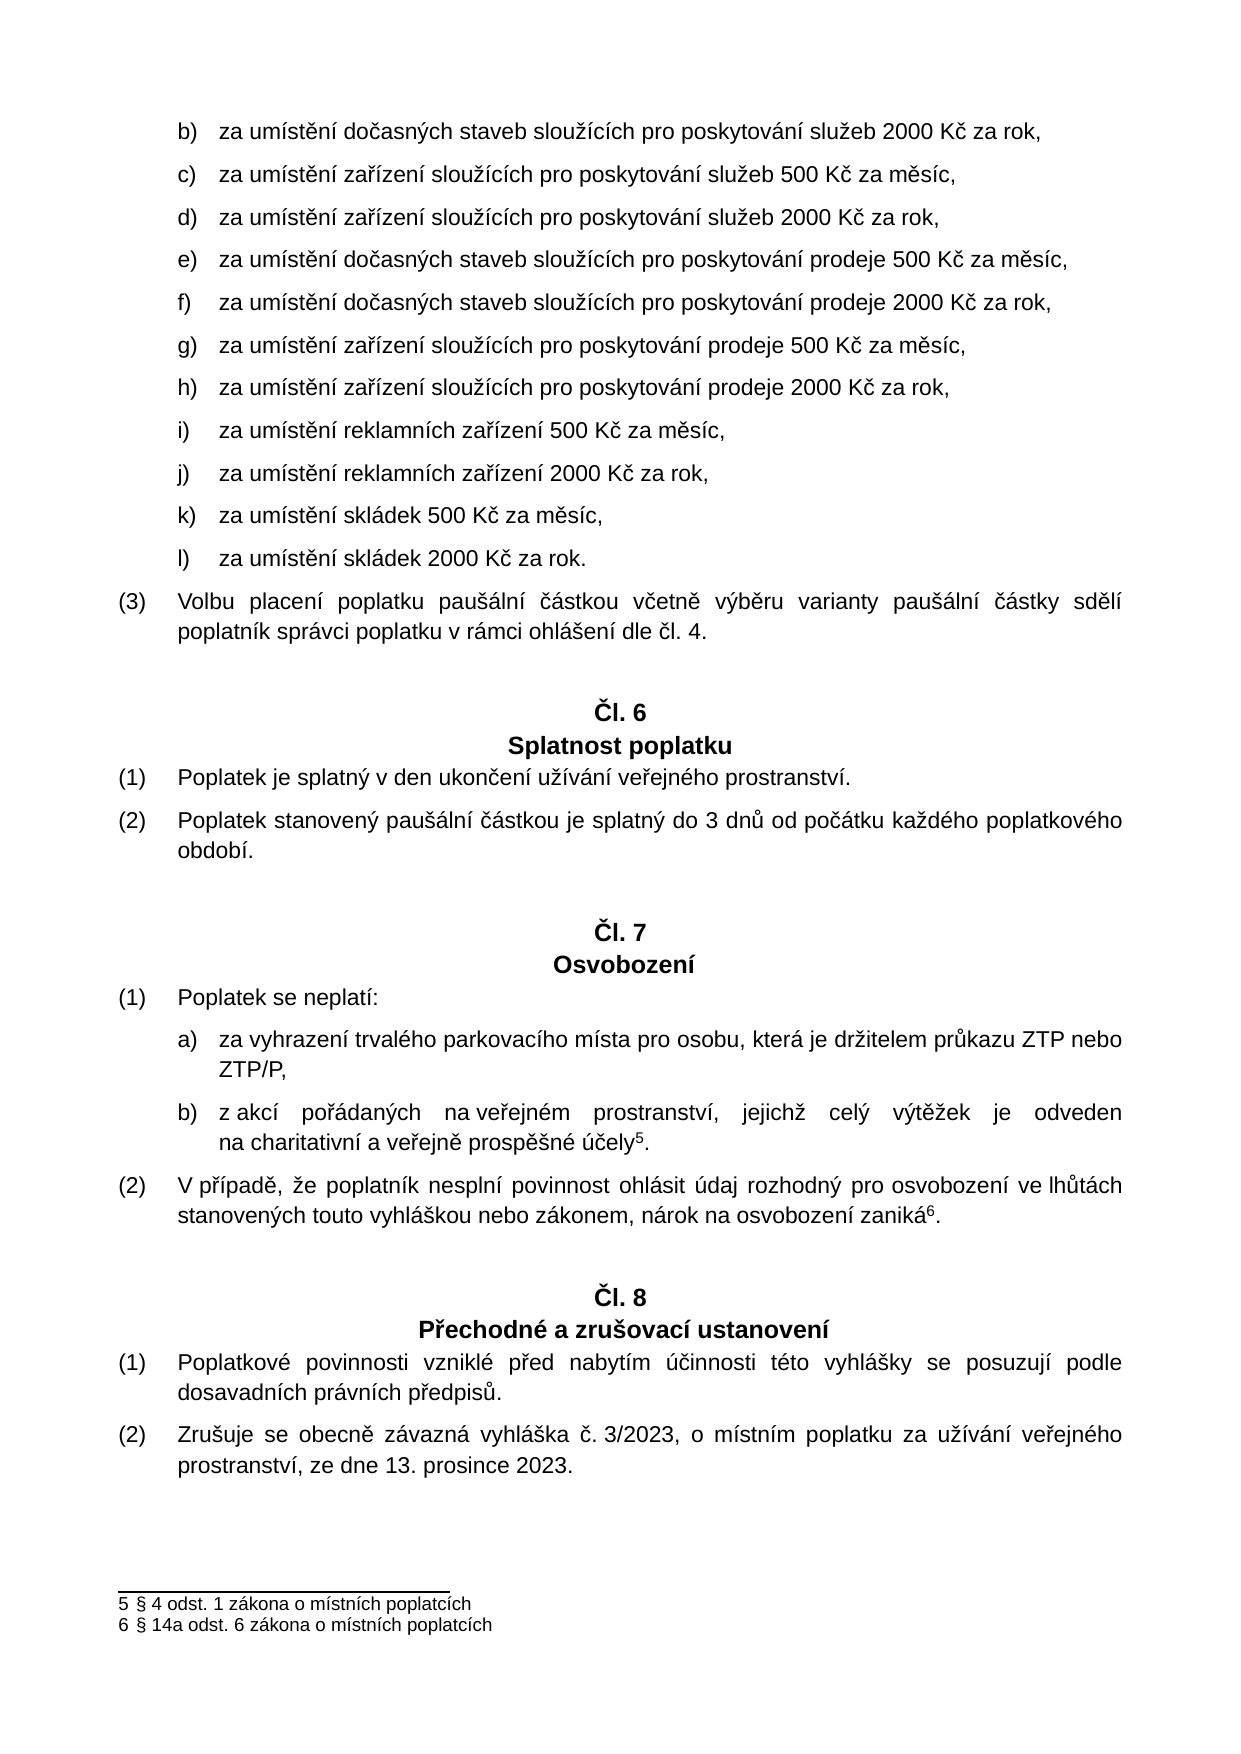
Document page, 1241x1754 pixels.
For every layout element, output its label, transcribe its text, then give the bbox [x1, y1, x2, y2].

list z akcí pořádaných na veřejném prostranství, jejichž celý výtěžek je odveden na charitativní a veřejně prospěšné účely. [177, 1099, 1122, 1156]
list za umístění reklamních zařízení 2000 Kč za rok, [177, 460, 1122, 486]
list Zrušuje se obecně závazná vyhláška č. 3/2023, o místním poplatku za užívání veřejného prostranství, ze dne 13. prosince 2023. [118, 1421, 1122, 1478]
list § 14a odst. 6 zákona o místních poplatcích [118, 1614, 1122, 1635]
list za umístění dočasných staveb sloužících pro poskytování prodeje 500 Kč za měsíc, [177, 246, 1122, 273]
list Volbu placení poplatku paušální částkou včetně výběru varianty paušální částky sdělí poplatník správci poplatku v rámci ohlášení dle čl. 4. [118, 588, 1122, 644]
list za umístění dočasných staveb sloužících pro poskytování služeb 2000 Kč za rok, [177, 118, 1122, 144]
subtitle Čl. 7 Osvobození [118, 917, 1122, 979]
list za umístění zařízení sloužících pro poskytování prodeje 500 Kč za měsíc, [177, 332, 1122, 358]
list Poplatek se neplatí: [118, 983, 1122, 1010]
list Poplatek je splatný v den ukončení užívání veřejného prostranství. [118, 764, 1122, 791]
list za vyhrazení trvalého parkovacího místa pro osobu, která je držitelem průkazu ZTP nebo ZTP/P, [177, 1026, 1122, 1083]
list V případě, že poplatník nesplní povinnost ohlásit údaj rozhodný pro osvobození ve lhůtách stanovených touto vyhláškou nebo zákonem, nárok na osvobození zaniká. [118, 1172, 1122, 1229]
list za umístění reklamních zařízení 500 Kč za měsíc, [177, 417, 1122, 443]
list za umístění zařízení sloužících pro poskytování služeb 2000 Kč za rok, [177, 203, 1122, 230]
list za umístění zařízení sloužících pro poskytování prodeje 2000 Kč za rok, [177, 374, 1122, 401]
subtitle Čl. 8 Přechodné a zrušovací ustanovení [118, 1282, 1122, 1344]
subtitle Čl. 6 Splatnost poplatku [118, 698, 1122, 760]
list Poplatek stanovený paušální částkou je splatný do 3 dnů od počátku každého poplatkového období. [118, 807, 1122, 864]
list za umístění dočasných staveb sloužících pro poskytování prodeje 2000 Kč za rok, [177, 289, 1122, 315]
list za umístění zařízení sloužících pro poskytování služeb 500 Kč za měsíc, [177, 161, 1122, 187]
list § 4 odst. 1 zákona o místních poplatcích [118, 1592, 1122, 1614]
list za umístění skládek 2000 Kč za rok. [177, 545, 1122, 572]
list Poplatkové povinnosti vzniklé před nabytím účinnosti této vyhlášky se posuzují podle dosavadních právních předpisů. [118, 1348, 1122, 1405]
list za umístění skládek 500 Kč za měsíc, [177, 502, 1122, 529]
